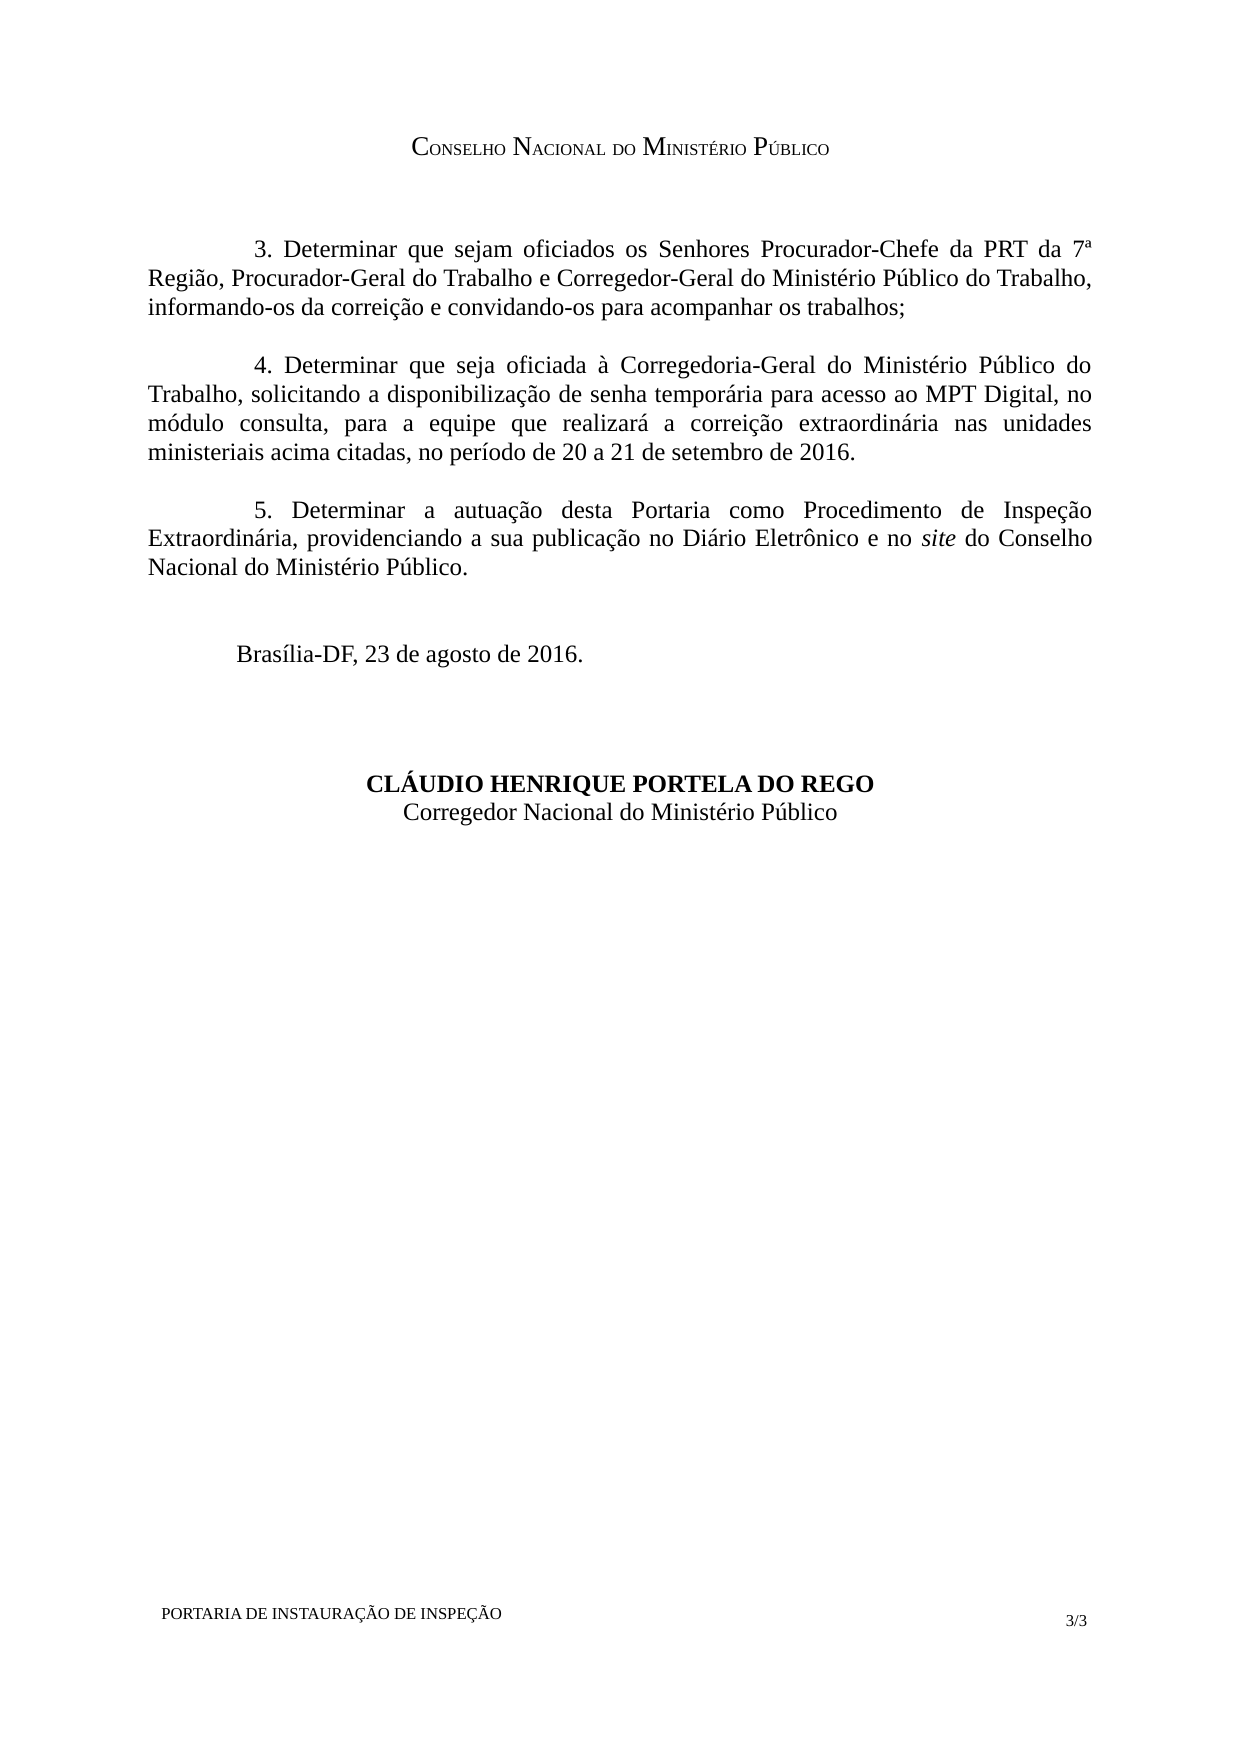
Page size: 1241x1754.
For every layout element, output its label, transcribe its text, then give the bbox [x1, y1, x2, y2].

text 4. Determinar que seja oficiada à Corregedoria-Geral do Ministério Público do Trabalho, solicitando a disponibilização de senha temporária para acesso ao MPT Digital, no módulo consulta, para a equipe que realizará a correição extraordinária nas unidades ministeriais acima citadas, no período de 20 a 21 de setembro de 2016. [148, 350, 1093, 465]
text Brasília-DF, 23 de agosto de 2016. [148, 639, 1093, 668]
text CLÁUDIO HENRIQUE PORTELA DO REGO [148, 769, 1093, 797]
text 3. Determinar que sejam oficiados os Senhores Procurador-Chefe da PRT da 7ª Região, Procurador-Geral do Trabalho e Corregedor-Geral do Ministério Público do Trabalho, informando-os da correição e convidando-os para acompanhar os trabalhos; [148, 234, 1093, 321]
text 5. Determinar a autuação desta Portaria como Procedimento de Inspeção Extraordinária, providenciando a sua publicação no Diário Eletrônico e no site do Conselho Nacional do Ministério Público. [148, 495, 1093, 581]
text Corregedor Nacional do Ministério Público [148, 797, 1093, 826]
